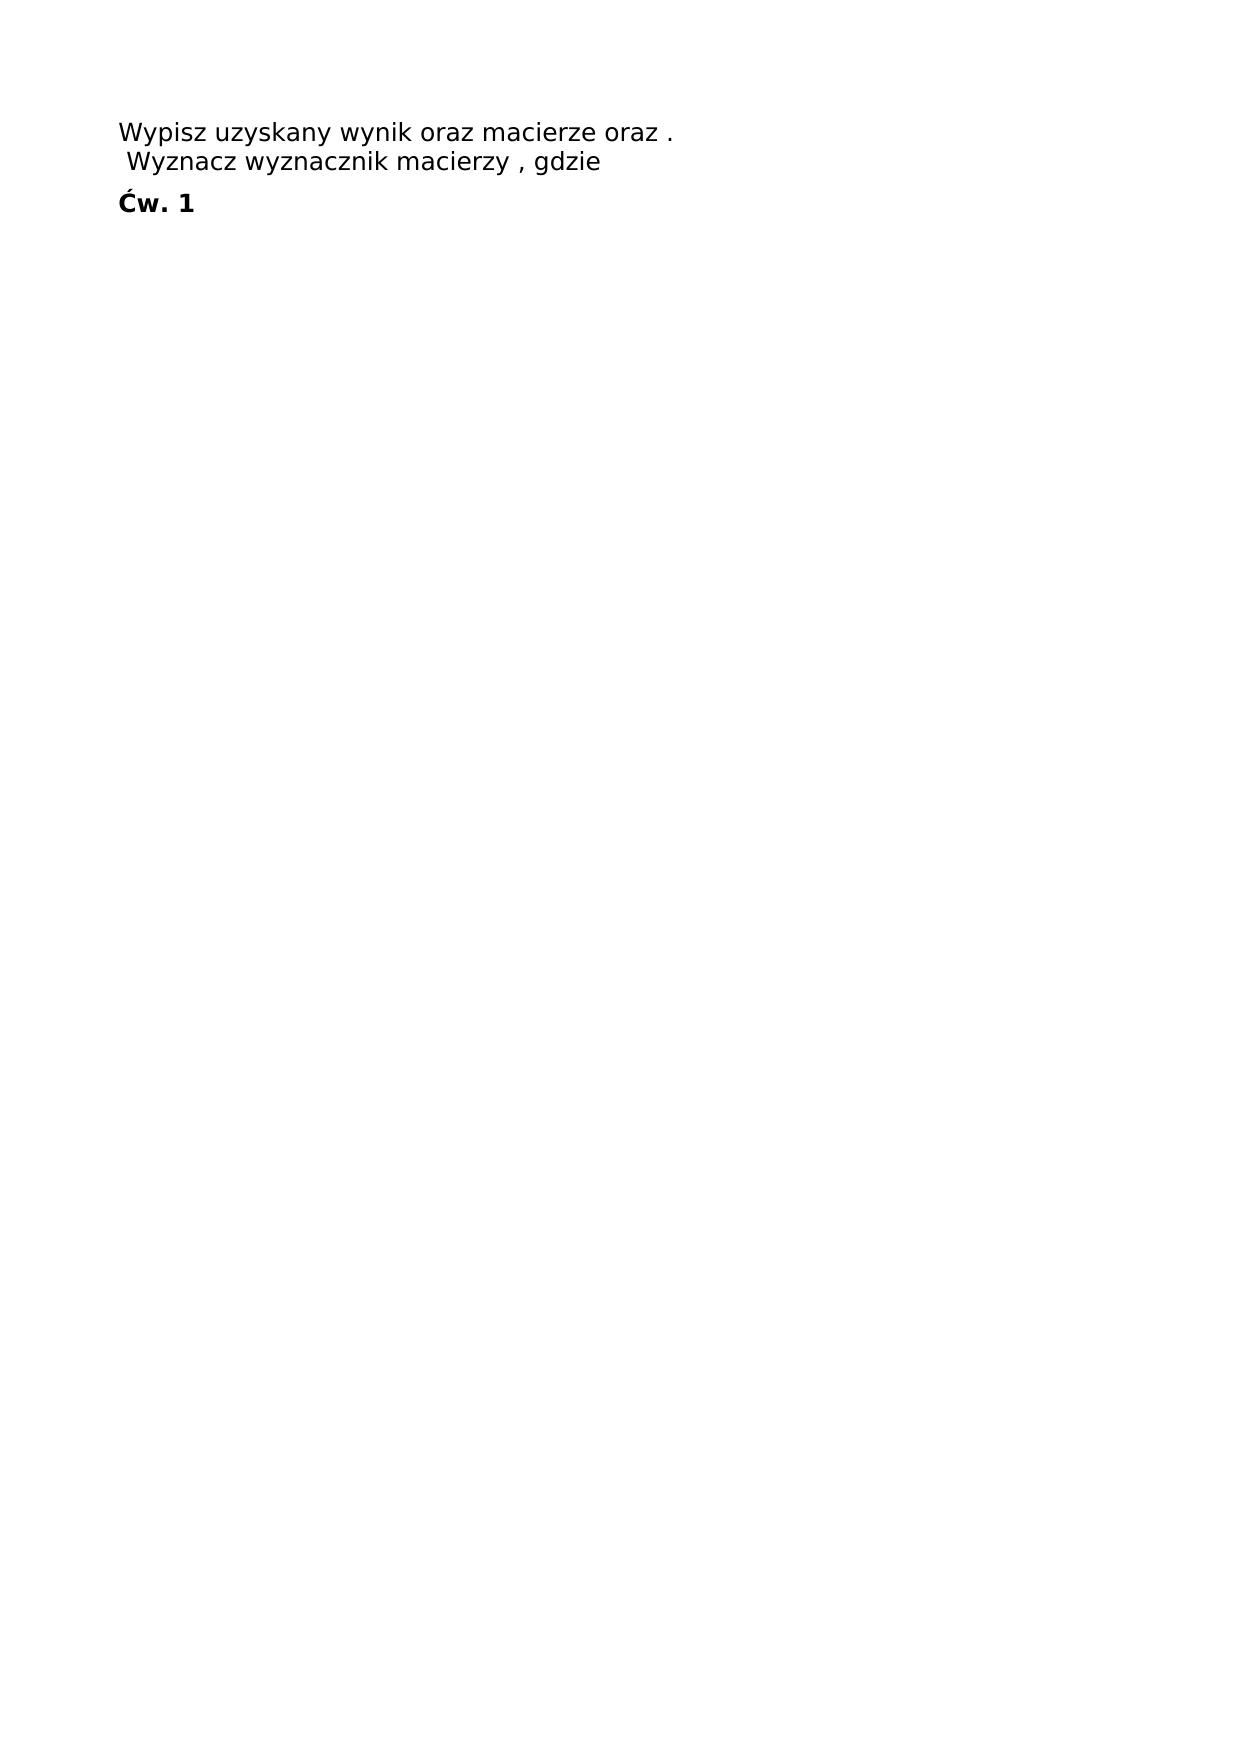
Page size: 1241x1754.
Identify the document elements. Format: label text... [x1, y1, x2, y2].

text Wypisz uzyskany wynik oraz macierze oraz . Wyznacz wyznacznik macierzy , gdzie [118, 118, 1122, 176]
text Ćw. 1 [118, 189, 1122, 218]
